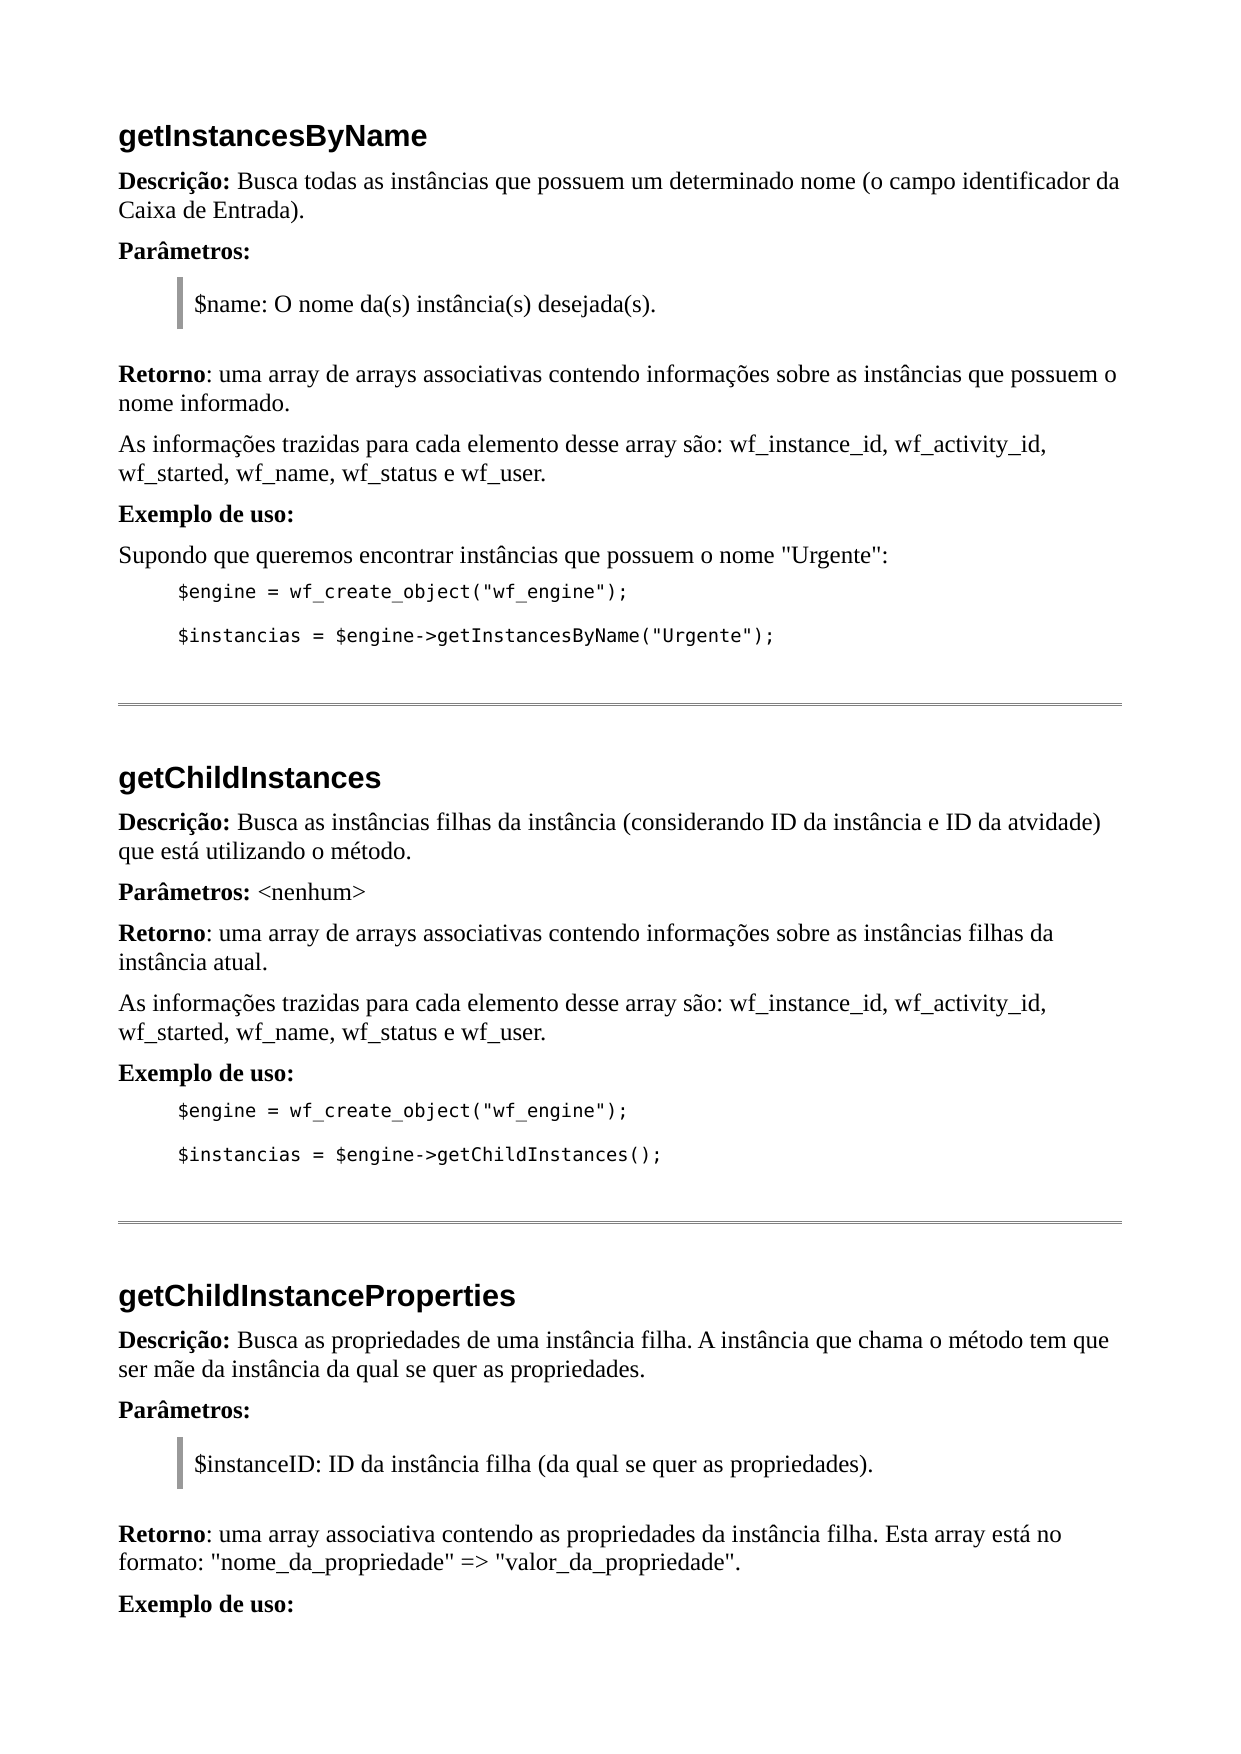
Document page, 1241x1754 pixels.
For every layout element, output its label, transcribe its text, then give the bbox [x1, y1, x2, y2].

subtitle getChildInstanceProperties [118, 1278, 1122, 1313]
text Descrição: Busca todas as instâncias que possuem um determinado nome (o campo identificador da Caixa de Entrada). [118, 166, 1122, 223]
text Descrição: Busca as propriedades de uma instância filha. A instância que chama o método tem que ser mãe da instância da qual se quer as propriedades. [118, 1326, 1122, 1383]
text $name: O nome da(s) instância(s) desejada(s). [183, 277, 1063, 329]
text Exemplo de uso: [118, 1589, 1122, 1617]
text Retorno: uma array associativa contendo as propriedades da instância filha. Esta array está no formato: "nome_da_propriedade" => "valor_da_propriedade". [118, 1519, 1122, 1576]
subtitle getChildInstances [118, 759, 1122, 795]
text Exemplo de uso: [118, 499, 1122, 528]
subtitle getInstancesByName [118, 118, 1122, 153]
text Parâmetros: <nenhum> [118, 877, 1122, 906]
text Supondo que queremos encontrar instâncias que possuem o nome "Urgente": [118, 540, 1122, 569]
text As informações trazidas para cada elemento desse array são: wf_instance_id, wf_activity_id, wf_started, wf_name, wf_status e wf_user. [118, 988, 1122, 1046]
text $instanceID: ID da instância filha (da qual se quer as propriedades). [183, 1437, 1063, 1489]
text Retorno: uma array de arrays associativas contendo informações sobre as instâncias que possuem o nome informado. [118, 359, 1122, 416]
text Exemplo de uso: [118, 1058, 1122, 1087]
text $engine = wf_create_object("wf_engine"); $instancias = $engine->getChildInstances(); [177, 1100, 1063, 1165]
text Parâmetros: [118, 236, 1122, 265]
text Parâmetros: [118, 1396, 1122, 1424]
text Descrição: Busca as instâncias filhas da instância (considerando ID da instância e ID da atvidade) que está utilizando o método. [118, 807, 1122, 865]
text Retorno: uma array de arrays associativas contendo informações sobre as instâncias filhas da instância atual. [118, 918, 1122, 976]
text $engine = wf_create_object("wf_engine"); $instancias = $engine->getInstancesByName("Urgente"); [177, 581, 1063, 647]
text As informações trazidas para cada elemento desse array são: wf_instance_id, wf_activity_id, wf_started, wf_name, wf_status e wf_user. [118, 429, 1122, 486]
